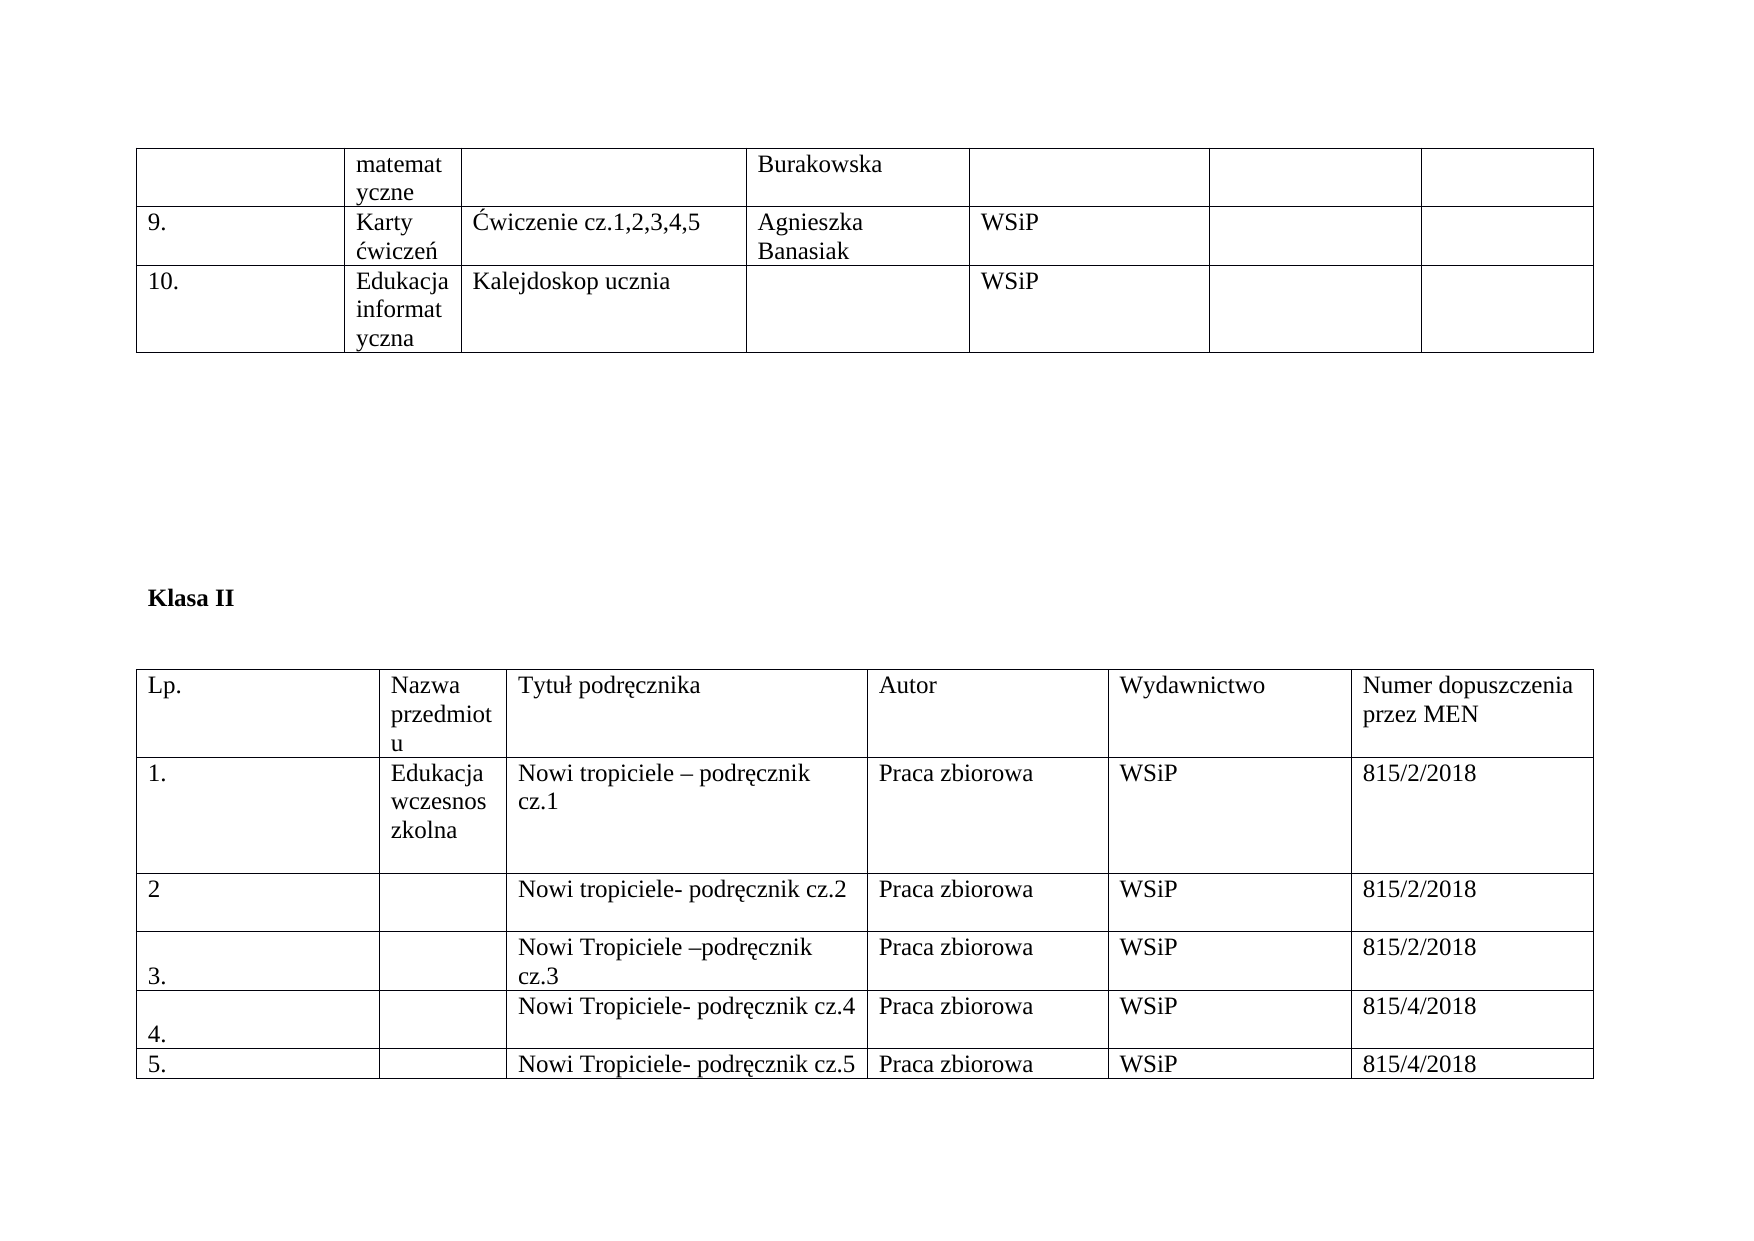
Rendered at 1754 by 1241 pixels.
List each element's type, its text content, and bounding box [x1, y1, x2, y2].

table_cell [970, 149, 1209, 206]
table_cell Edukacja informatyczna [345, 266, 461, 352]
table_cell [1210, 149, 1421, 206]
text Klasa II [148, 583, 1606, 612]
table_cell Ćwiczenie cz.1,2,3,4,5 [462, 207, 746, 265]
table_cell Edukacja wczesnoszkolna [380, 758, 506, 873]
table_cell Nowi tropiciele- podręcznik cz.2 [507, 874, 867, 931]
table_cell Kalejdoskop ucznia [462, 266, 746, 352]
table_cell [137, 149, 344, 206]
table_cell WSiP [1109, 874, 1351, 931]
table_header Wydawnictwo [1109, 670, 1351, 757]
table_cell [380, 1049, 506, 1078]
table_cell Nowi tropiciele – podręcznik cz.1 [507, 758, 867, 873]
table_cell 10. [137, 266, 344, 352]
table_cell Nowi Tropiciele- podręcznik cz.5 [507, 1049, 867, 1078]
table_cell [1210, 207, 1421, 265]
table_cell [462, 149, 746, 206]
table_cell WSiP [970, 266, 1209, 352]
table_header Nazwa przedmiotu [380, 670, 506, 757]
table_cell 3. [137, 932, 379, 990]
table_cell 4. [137, 991, 379, 1048]
table_header Tytuł podręcznika [507, 670, 867, 757]
table_cell Praca zbiorowa [868, 991, 1108, 1048]
table_cell 2 [137, 874, 379, 931]
table_cell 9. [137, 207, 344, 265]
table_cell Agnieszka Banasiak [747, 207, 969, 265]
table_cell WSiP [1109, 932, 1351, 990]
table_cell 815/4/2018 [1352, 991, 1593, 1048]
table_cell WSiP [970, 207, 1209, 265]
table_cell matematyczne [345, 149, 461, 206]
table_cell [380, 874, 506, 931]
table_cell WSiP [1109, 1049, 1351, 1078]
table_cell [380, 991, 506, 1048]
table_cell Praca zbiorowa [868, 1049, 1108, 1078]
table_cell Karty ćwiczeń [345, 207, 461, 265]
table_cell [747, 266, 969, 352]
table_cell [380, 932, 506, 990]
table_cell 815/2/2018 [1352, 874, 1593, 931]
table_header Autor [868, 670, 1108, 757]
table_header Numer dopuszczenia przez MEN [1352, 670, 1593, 757]
table_cell 815/2/2018 [1352, 932, 1593, 990]
table_cell 815/4/2018 [1352, 1049, 1593, 1078]
table_cell [1210, 266, 1421, 352]
table_cell Nowi Tropiciele- podręcznik cz.4 [507, 991, 867, 1048]
table_cell 5. [137, 1049, 379, 1078]
table_cell 1. [137, 758, 379, 873]
table_cell [1422, 266, 1593, 352]
table_cell Praca zbiorowa [868, 932, 1108, 990]
table_cell Nowi Tropiciele –podręcznik cz.3 [507, 932, 867, 990]
table_cell Praca zbiorowa [868, 874, 1108, 931]
table_cell Praca zbiorowa [868, 758, 1108, 873]
table_cell WSiP [1109, 991, 1351, 1048]
table_cell [1422, 149, 1593, 206]
table_cell Burakowska [747, 149, 969, 206]
table_cell WSiP [1109, 758, 1351, 873]
table_header Lp. [137, 670, 379, 757]
table_cell [1422, 207, 1593, 265]
table_cell 815/2/2018 [1352, 758, 1593, 873]
